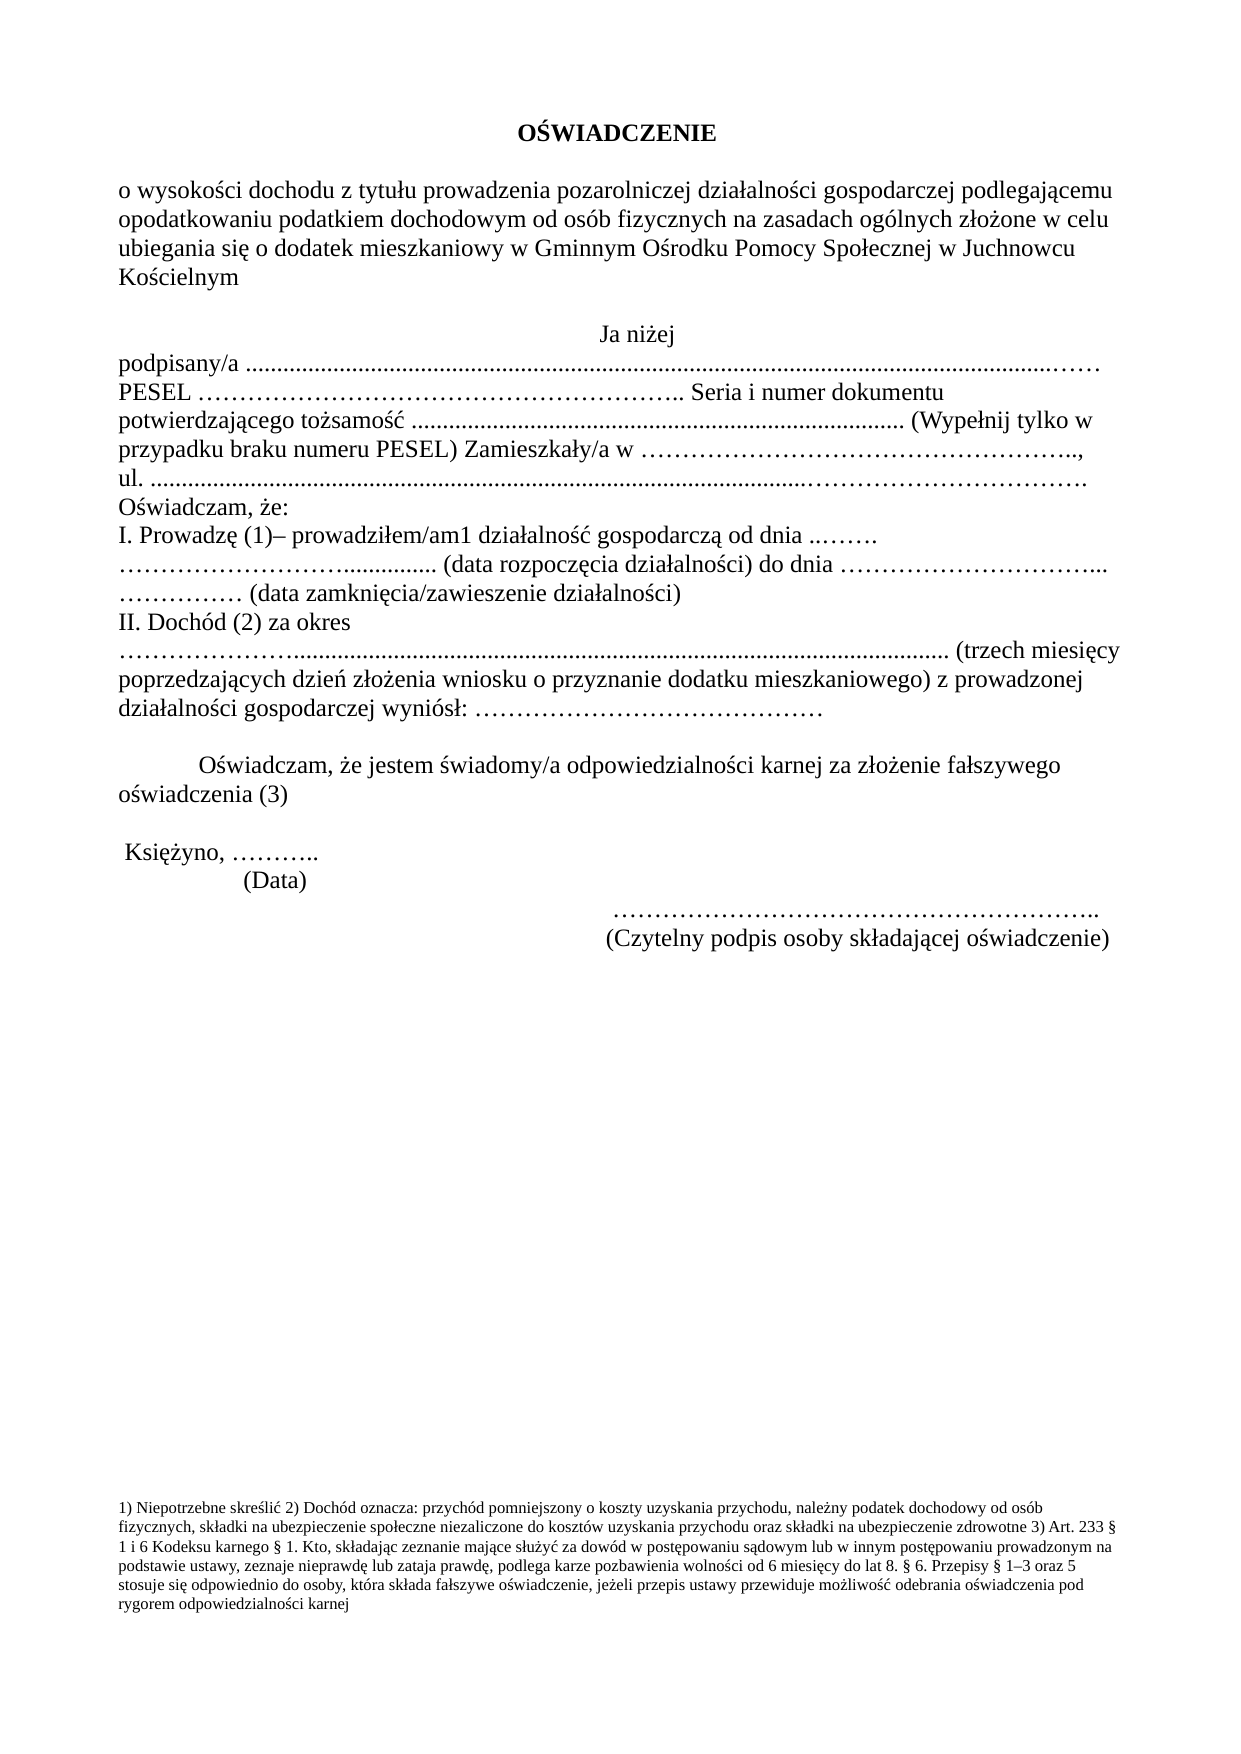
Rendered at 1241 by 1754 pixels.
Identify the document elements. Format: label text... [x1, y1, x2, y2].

text OŚWIADCZENIE [118, 118, 1122, 147]
text Oświadczam, że: [118, 492, 1122, 521]
text II. Dochód (2) za okres …………………......................................................................................................... (trzech miesięcy poprzedzających dzień złożenia wniosku o przyznanie dodatku mieszkaniowego) z prowadzonej działalności gospodarczej wyniósł: …………………………………… [118, 607, 1122, 722]
text o wysokości dochodu z tytułu prowadzenia pozarolniczej działalności gospodarczej podlegającemu opodatkowaniu podatkiem dochodowym od osób fizycznych na zasadach ogólnych złożone w celu ubiegania się o dodatek mieszkaniowy w Gminnym Ośrodku Pomocy Społecznej w Juchnowcu Kościelnym [118, 176, 1122, 291]
text (Data) [118, 866, 1122, 894]
text ………………………………………………….. [118, 894, 1122, 923]
text 1) Niepotrzebne skreślić 2) Dochód oznacza: przychód pomniejszony o koszty uzyskania przychodu, należny podatek dochodowy od osób fizycznych, składki na ubezpieczenie społeczne niezaliczone do kosztów uzyskania przychodu oraz składki na ubezpieczenie zdrowotne 3) Art. 233 § 1 i 6 Kodeksu karnego § 1. Kto, składając zeznanie mające służyć za dowód w postępowaniu sądowym lub w innym postępowaniu prowadzonym na podstawie ustawy, zeznaje nieprawdę lub zataja prawdę, podlega karze pozbawienia wolności od 6 miesięcy do lat 8. § 6. Przepisy § 1–3 oraz 5 stosuje się odpowiednio do osoby, która składa fałszywe oświadczenie, jeżeli przepis ustawy przewiduje możliwość odebrania oświadczenia pod rygorem odpowiedzialności karnej [118, 1498, 1122, 1613]
text Ja niżej podpisany/a .................................................................................................................................…… PESEL ………………………………………………….. Seria i numer dokumentu potwierdzającego tożsamość ............................................................................... (Wypełnij tylko w przypadku braku numeru PESEL) Zamieszkały/a w …………………………………………….., [118, 319, 1122, 463]
text I. Prowadzę (1)– prowadziłem/am1 działalność gospodarczą od dnia ..…….………………………............... (data rozpoczęcia działalności) do dnia …………………………...…………… (data zamknięcia/zawieszenie działalności) [118, 521, 1122, 607]
text Oświadczam, że jestem świadomy/a odpowiedzialności karnej za złożenie fałszywego oświadczenia (3) [118, 751, 1122, 808]
text ul. .........................................................................................................……………………………. [118, 463, 1122, 492]
text (Czytelny podpis osoby składającej oświadczenie) [118, 923, 1122, 952]
text Księżyno, ……….. [118, 837, 1122, 866]
